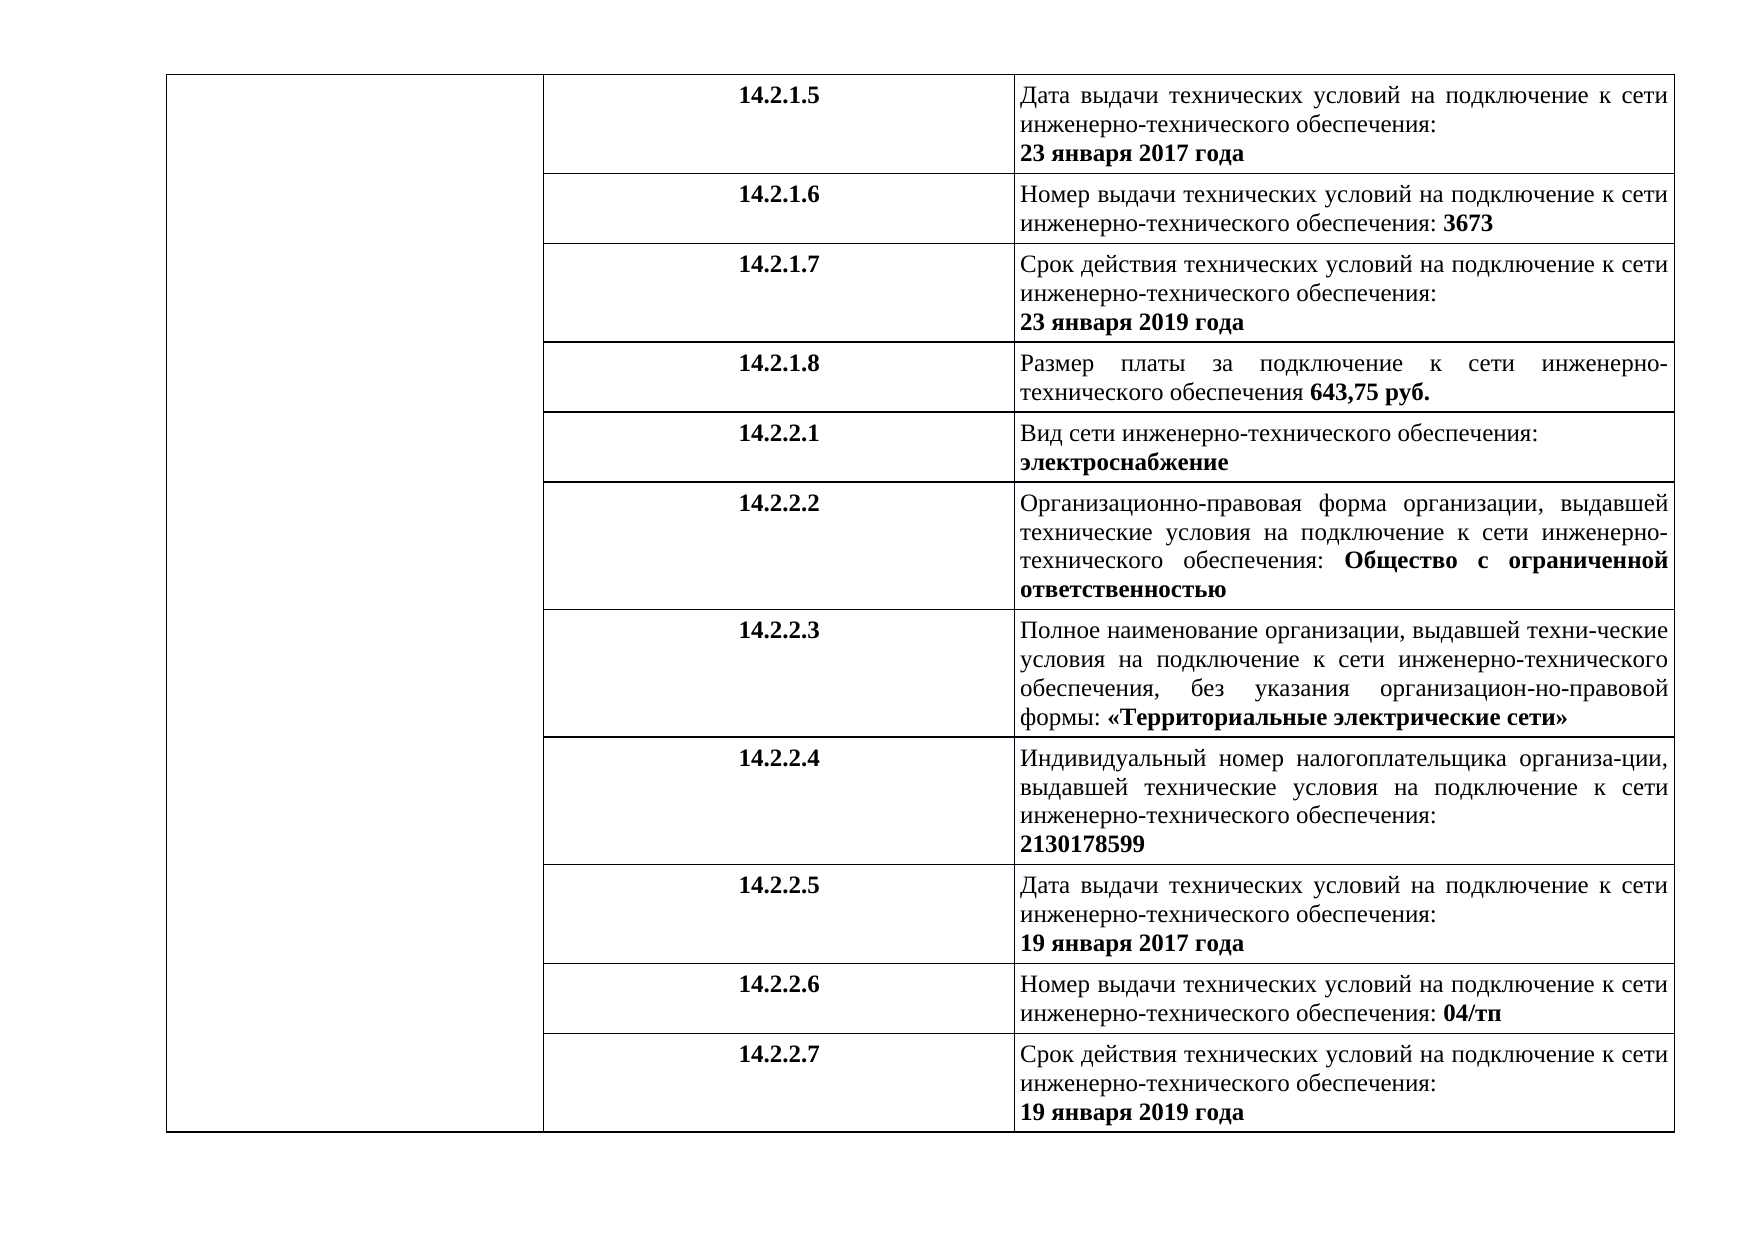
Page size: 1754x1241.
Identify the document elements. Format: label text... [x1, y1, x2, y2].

table_cell 14.2.2.5 [544, 865, 1014, 963]
table_cell 14.2.2.3 [544, 610, 1014, 736]
table_cell 14.2.2.4 [544, 738, 1014, 864]
table_cell [167, 75, 543, 1131]
table_cell Номер выдачи технических условий на подключение к сети инженерно-технического обеспечения: 04/тп [1015, 964, 1674, 1033]
table_cell 14.2.1.6 [544, 174, 1014, 243]
table_cell 14.2.2.6 [544, 964, 1014, 1033]
table_cell 14.2.1.5 [544, 75, 1014, 173]
table_cell 14.2.1.7 [544, 244, 1014, 341]
table_cell Срок действия технических условий на подключение к сети инженерно-технического обеспечения: 23 января 2019 года [1015, 244, 1674, 341]
table_cell Организационно-правовая форма организации, выдавшей технические условия на подключение к сети инженерно-технического обеспечения: Общество с ограниченной ответственностью [1015, 483, 1674, 609]
table_cell Номер выдачи технических условий на подключение к сети инженерно-технического обеспечения: 3673 [1015, 174, 1674, 243]
table_cell Полное наименование организации, выдавшей техни-ческие условия на подключение к сети инженерно-технического обеспечения, без указания организацион-но-правовой формы: «Территориальные электрические сети» [1015, 610, 1674, 736]
table_cell Размер платы за подключение к сети инженерно-технического обеспечения 643,75 руб. [1015, 343, 1674, 411]
table_cell Дата выдачи технических условий на подключение к сети инженерно-технического обеспечения: 23 января 2017 года [1015, 75, 1674, 173]
table_cell 14.2.2.7 [544, 1034, 1014, 1131]
table_cell Срок действия технических условий на подключение к сети инженерно-технического обеспечения: 19 января 2019 года [1015, 1034, 1674, 1131]
table_cell 14.2.1.8 [544, 343, 1014, 411]
table_cell 14.2.2.2 [544, 483, 1014, 609]
table_cell Индивидуальный номер налогоплательщика организа-ции, выдавшей технические условия на подключение к сети инженерно-технического обеспечения: 2130178599 [1015, 738, 1674, 864]
table_cell Дата выдачи технических условий на подключение к сети инженерно-технического обеспечения: 19 января 2017 года [1015, 865, 1674, 963]
table_cell Вид сети инженерно-технического обеспечения: электроснабжение [1015, 413, 1674, 481]
table_cell 14.2.2.1 [544, 413, 1014, 481]
